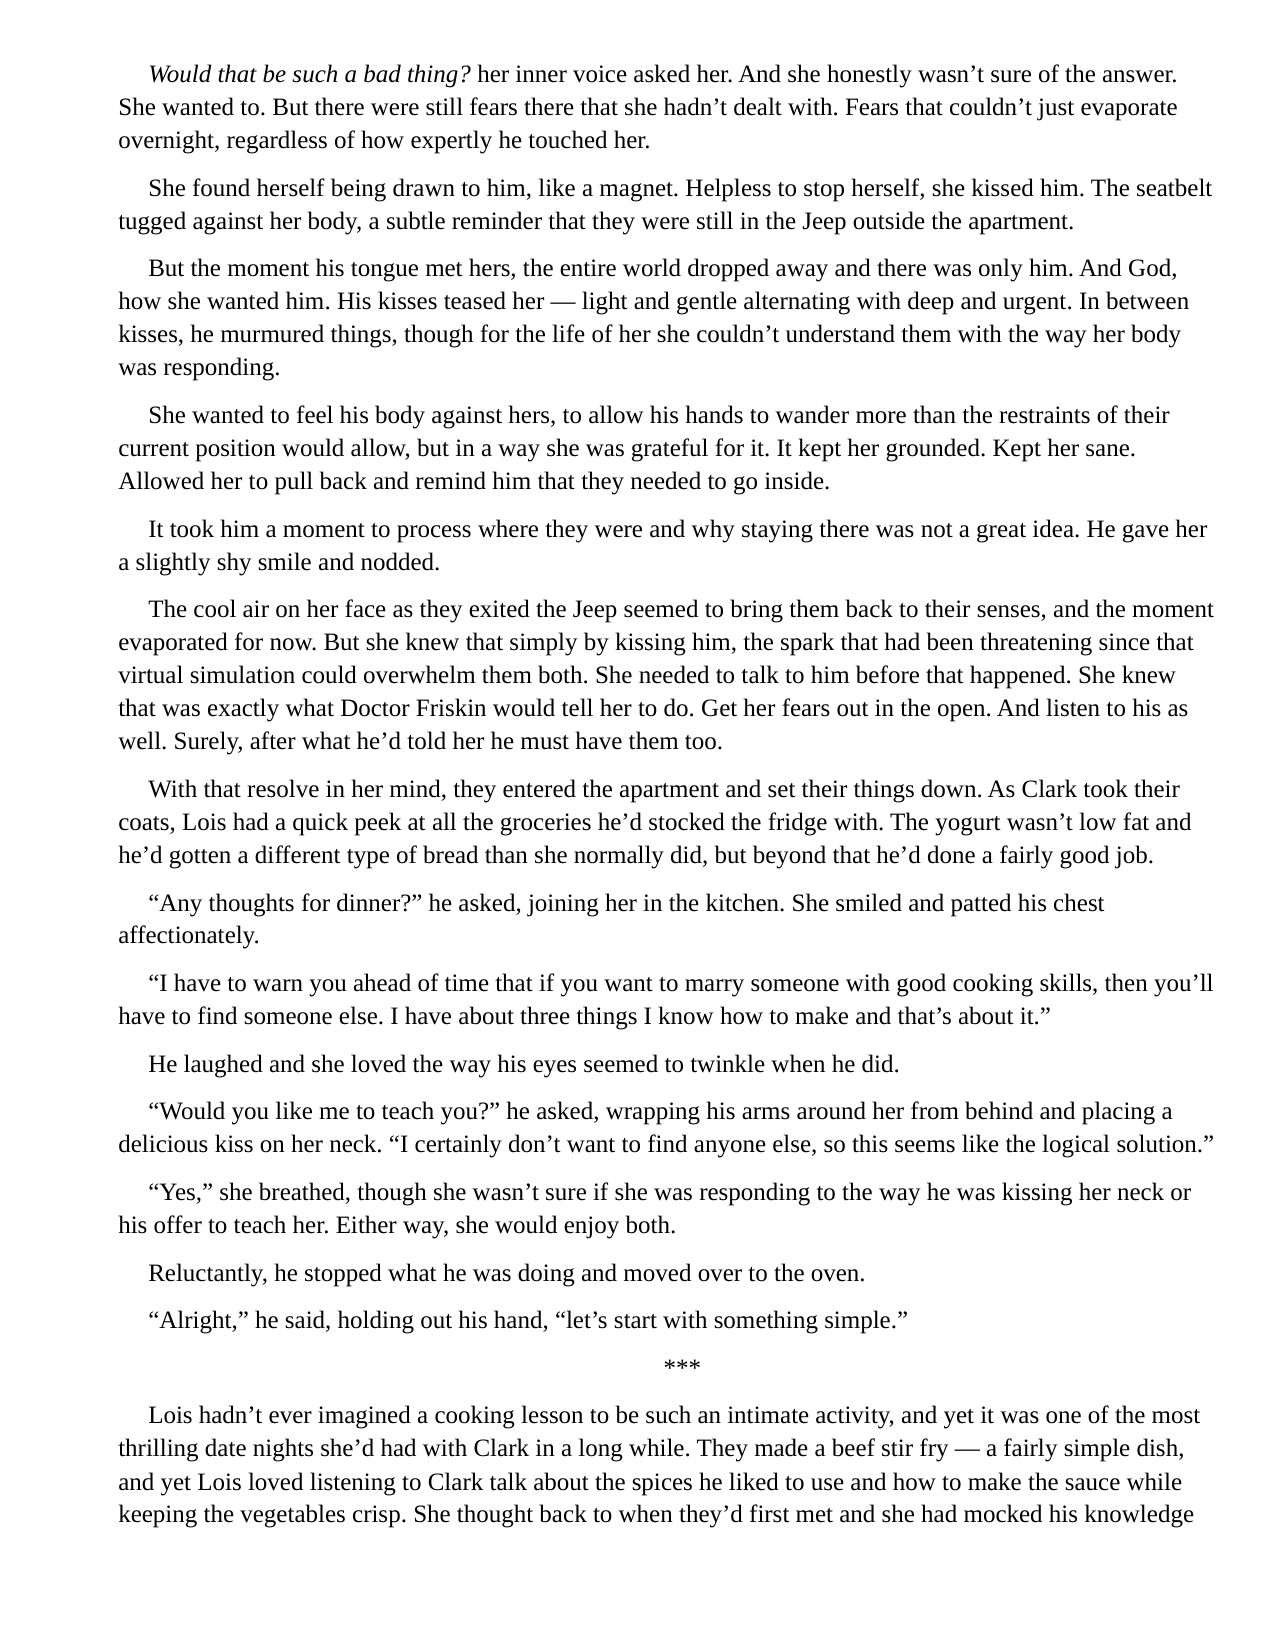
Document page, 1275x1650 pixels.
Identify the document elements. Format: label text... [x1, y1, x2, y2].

text He laughed and she loved the way his eyes seemed to twinkle when he did. [118, 1049, 1216, 1078]
text “Alright,” he said, holding out his hand, “let’s start with something simple.” [118, 1305, 1216, 1334]
text It took him a moment to process where they were and why staying there was not a great idea. He gave her a slightly shy smile and nodded. [118, 514, 1216, 575]
text “Any thoughts for dinner?” he asked, joining her in the kitchen. She smiled and patted his chest affectionately. [118, 888, 1216, 949]
text Lois hadn’t ever imagined a cooking lesson to be such an intimate activity, and yet it was one of the most thrilling date nights she’d had with Clark in a long while. They made a beef stir fry — a fairly simple dish, and yet Lois loved listening to Clark talk about the spices he liked to use and how to make the sauce while keeping the vegetables crisp. She thought back to when they’d first met and she had mocked his knowledge [118, 1401, 1216, 1528]
text Reluctantly, he stopped what he was doing and moved over to the oven. [118, 1258, 1216, 1286]
text “Would you like me to teach you?” he asked, wrapping his arms around her from behind and placing a delicious kiss on her neck. “I certainly don’t want to find anyone else, so this seems like the logical solution.” [118, 1096, 1216, 1158]
text With that resolve in her mind, they entered the apartment and set their things down. As Clark took their coats, Lois had a quick peek at all the groceries he’d stocked the fridge with. The yogurt wasn’t low fat and he’d gotten a different type of bread than she normally did, but beyond that he’d done a fairly good job. [118, 774, 1216, 869]
text “Yes,” she breathed, though she wasn’t sure if she was responding to the way he was kissing her neck or his offer to teach her. Either way, she would enjoy both. [118, 1177, 1216, 1239]
text She wanted to feel his body against hers, to allow his hands to wander more than the restraints of their current position would allow, but in a way she was grateful for it. It kept her grounded. Kept her sane. Allowed her to pull back and remind him that they needed to go inside. [118, 400, 1216, 495]
text “I have to warn you ahead of time that if you want to marry someone with good cooking skills, then you’ll have to find someone else. I have about three things I know how to make and that’s about it.” [118, 968, 1216, 1030]
text But the moment his tongue met hers, the entire world dropped away and there was only him. And God, how she wanted him. His kisses teased her — light and gentle alternating with deep and urgent. In between kisses, he murmured things, though for the life of her she couldn’t understand them with the way her body was responding. [118, 253, 1216, 381]
text She found herself being drawn to him, like a magnet. Helpless to stop herself, she kissed him. The seatbelt tugged against her body, a subtle reminder that they were still in the Jeep outside the apartment. [118, 173, 1216, 234]
text *** [118, 1353, 1216, 1382]
text Would that be such a bad thing? her inner voice asked her. And she honestly wasn’t sure of the answer. She wanted to. But there were still fears there that she hadn’t dealt with. Fears that couldn’t just evaporate overnight, regardless of how expertly he touched her. [118, 59, 1216, 154]
text The cool air on her face as they exited the Jeep seemed to bring them back to their senses, and the moment evaporated for now. But she knew that simply by kissing him, the spark that had been threatening since that virtual simulation could overwhelm them both. She needed to talk to him before that happened. She knew that was exactly what Doctor Friskin would tell her to do. Get her fears out in the open. And listen to his as well. Surely, after what he’d told her he must have them too. [118, 594, 1216, 755]
